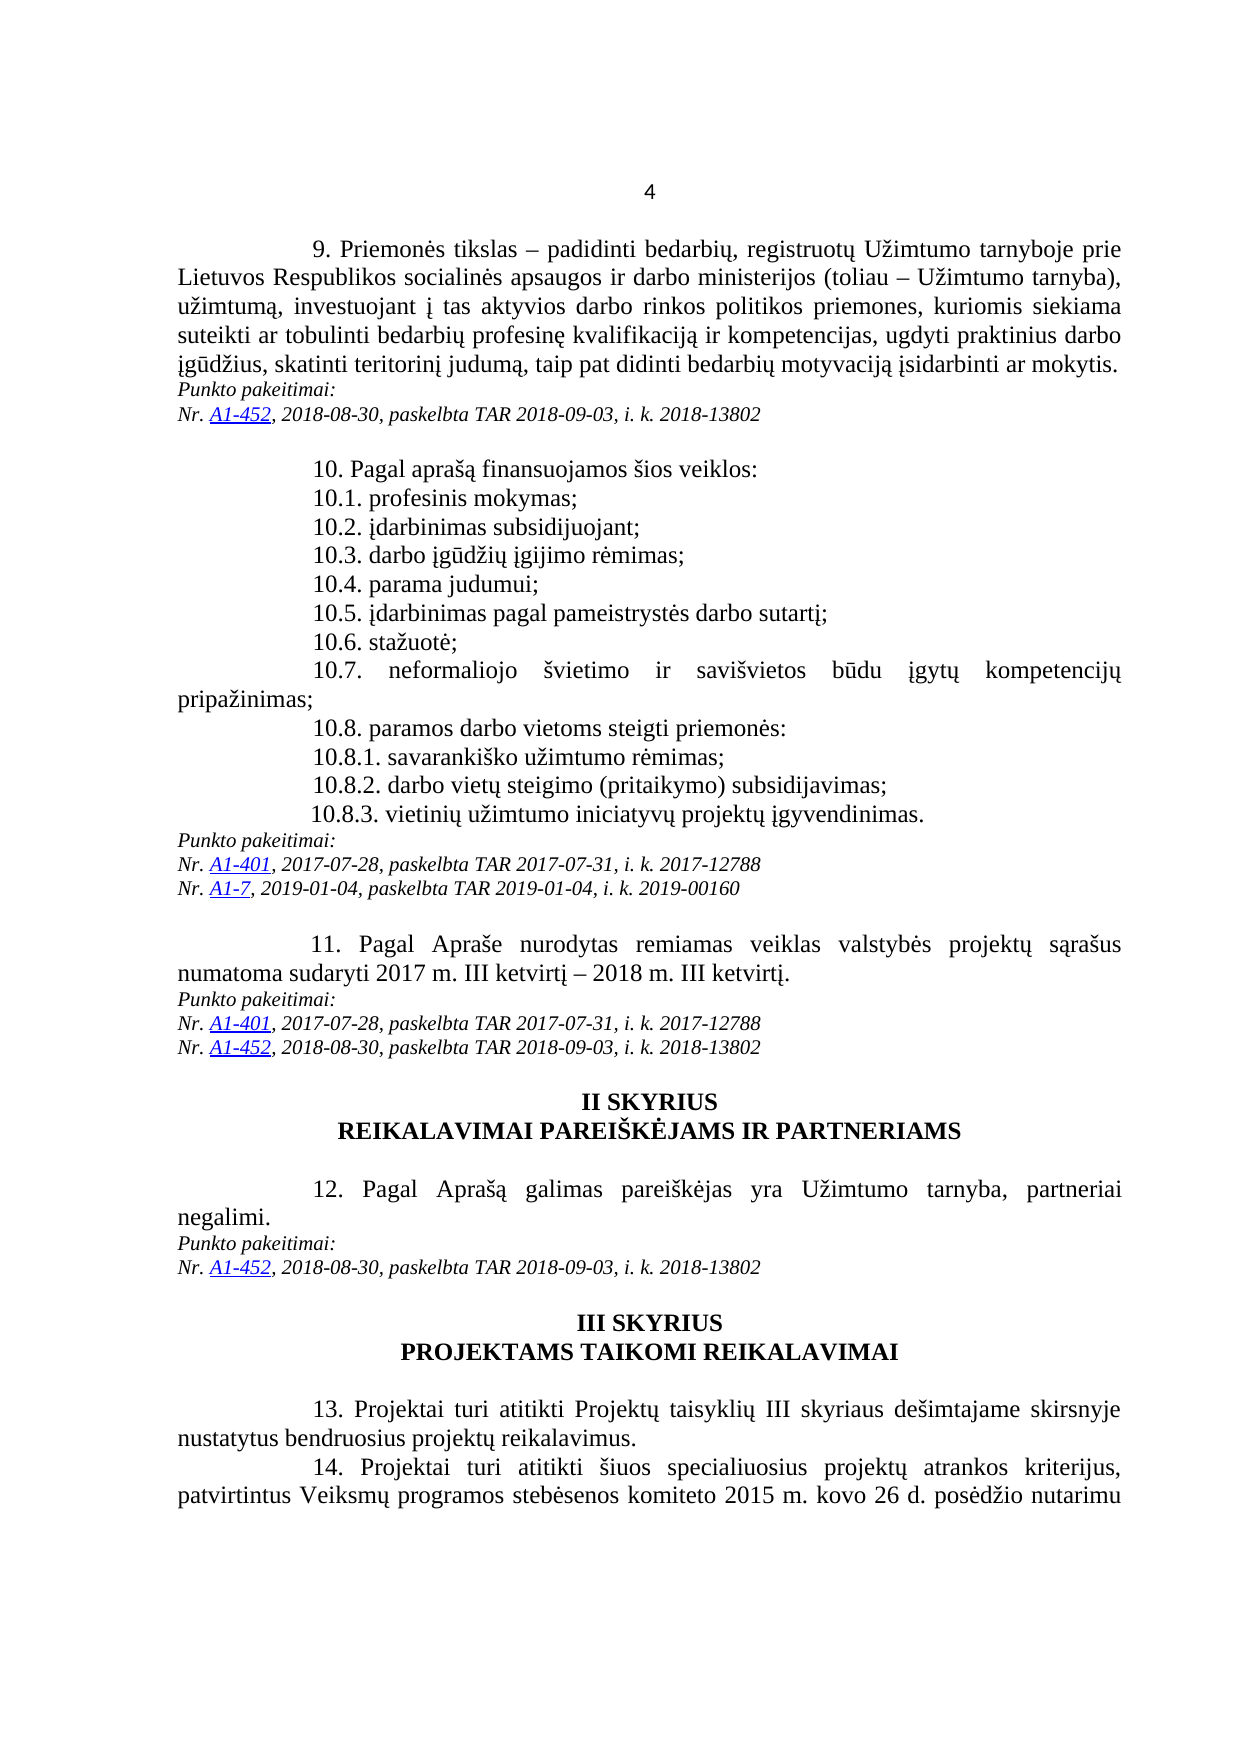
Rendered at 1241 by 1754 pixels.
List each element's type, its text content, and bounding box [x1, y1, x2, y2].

text Nr. A1-452, 2018-08-30, paskelbta TAR 2018-09-03, i. k. 2018-13802 [177, 1255, 1122, 1279]
text REIKALAVIMAI PAREIŠKĖJAMS IR Partneriams [177, 1116, 1122, 1145]
text III SKYRIUS [177, 1308, 1122, 1337]
text 13. Projektai turi atitikti Projektų taisyklių III skyriaus dešimtajame skirsnyje nustatytus bendruosius projektų reikalavimus. [177, 1394, 1122, 1452]
text Punkto pakeitimai: [177, 377, 1122, 401]
text Nr. A1-452, 2018-08-30, paskelbta TAR 2018-09-03, i. k. 2018-13802 [177, 401, 1122, 426]
text 10.8.2. darbo vietų steigimo (pritaikymo) subsidijavimas; [177, 771, 1122, 799]
text Punkto pakeitimai: [177, 986, 1122, 1011]
text Nr. A1-452, 2018-08-30, paskelbta TAR 2018-09-03, i. k. 2018-13802 [177, 1034, 1122, 1059]
text 11. Pagal Apraše nurodytas remiamas veiklas valstybės projektų sąrašus numatoma sudaryti 2017 m. III ketvirtį – 2018 m. III ketvirtį. [177, 929, 1122, 986]
text 10.8. paramos darbo vietoms steigti priemonės: [177, 713, 1122, 742]
text Nr. A1-401, 2017-07-28, paskelbta TAR 2017-07-31, i. k. 2017-12788 [177, 852, 1122, 876]
text 10.8.3. vietinių užimtumo iniciatyvų projektų įgyvendinimas. [177, 799, 1122, 828]
text Nr. A1-401, 2017-07-28, paskelbta TAR 2017-07-31, i. k. 2017-12788 [177, 1011, 1122, 1034]
text 10.2. įdarbinimas subsidijuojant; [177, 512, 1122, 541]
text 9. Priemonės tikslas – padidinti bedarbių, registruotų Užimtumo tarnyboje prie Lietuvos Respublikos socialinės apsaugos ir darbo ministerijos (toliau – Užimtumo tarnyba), užimtumą, investuojant į tas aktyvios darbo rinkos politikos priemones, kuriomis siekiama suteikti ar tobulinti bedarbių profesinę kvalifikaciją ir kompetencijas, ugdyti praktinius darbo įgūdžius, skatinti teritorinį judumą, taip pat didinti bedarbių motyvaciją įsidarbinti ar mokytis. [177, 234, 1122, 377]
text 10.8.1. savarankiško užimtumo rėmimas; [177, 742, 1122, 771]
text 12. Pagal Aprašą galimas pareiškėjas yra Užimtumo tarnyba, partneriai negalimi. [177, 1174, 1122, 1231]
text 14. Projektai turi atitikti šiuos specialiuosius projektų atrankos kriterijus, patvirtintus Veiksmų programos stebėsenos komiteto 2015 m. kovo 26 d. posėdžio nutarimu [177, 1452, 1122, 1509]
text 10.3. darbo įgūdžių įgijimo rėmimas; [177, 541, 1122, 569]
text 10.7. neformaliojo švietimo ir savišvietos būdu įgytų kompetencijų pripažinimas; [177, 656, 1122, 713]
text 10.6. stažuotė; [177, 627, 1122, 656]
text Nr. A1-7, 2019-01-04, paskelbta TAR 2019-01-04, i. k. 2019-00160 [177, 876, 1122, 900]
text 10. Pagal aprašą finansuojamos šios veiklos: [177, 454, 1122, 483]
text 10.4. parama judumui; [177, 569, 1122, 598]
text 10.5. įdarbinimas pagal pameistrystės darbo sutartį; [177, 598, 1122, 627]
text 10.1. profesinis mokymas; [177, 483, 1122, 512]
text PROJEKTAMS TAIKOMI REIKALAVIMAI [177, 1337, 1122, 1366]
text Punkto pakeitimai: [177, 1231, 1122, 1255]
text Punkto pakeitimai: [177, 828, 1122, 852]
text II SKYRIUS [177, 1087, 1122, 1116]
